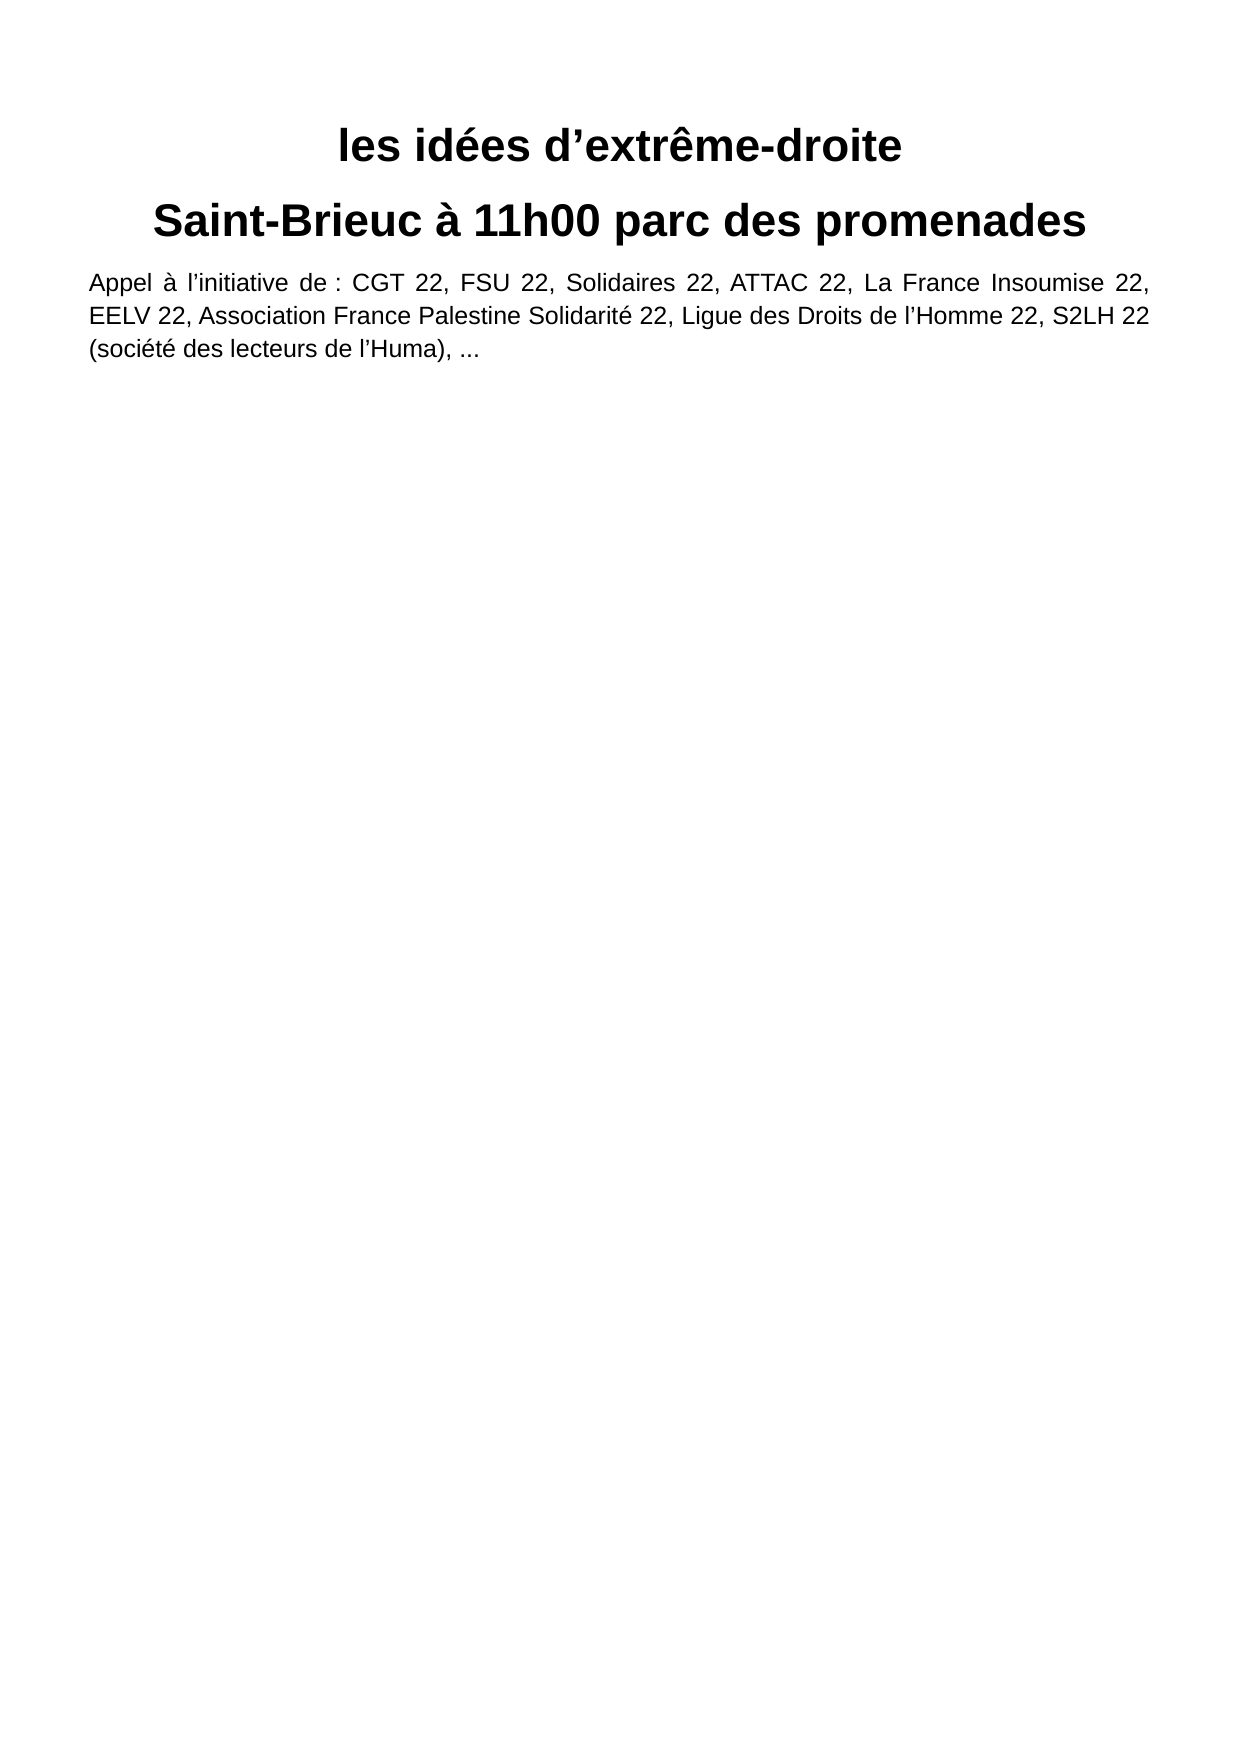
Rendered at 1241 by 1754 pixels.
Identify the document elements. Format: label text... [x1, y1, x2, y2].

text Saint-Brieuc à 11h00 parc des promenades [88, 193, 1152, 246]
text les idées d’extrême-droite [88, 118, 1152, 171]
text Appel à l’initiative de : CGT 22, FSU 22, Solidaires 22, ATTAC 22, La France Insoumise 22, EELV 22, Association France Palestine Solidarité 22, Ligue des Droits de l’Homme 22, S2LH 22 (société des lecteurs de l’Huma), ... [88, 268, 1152, 363]
